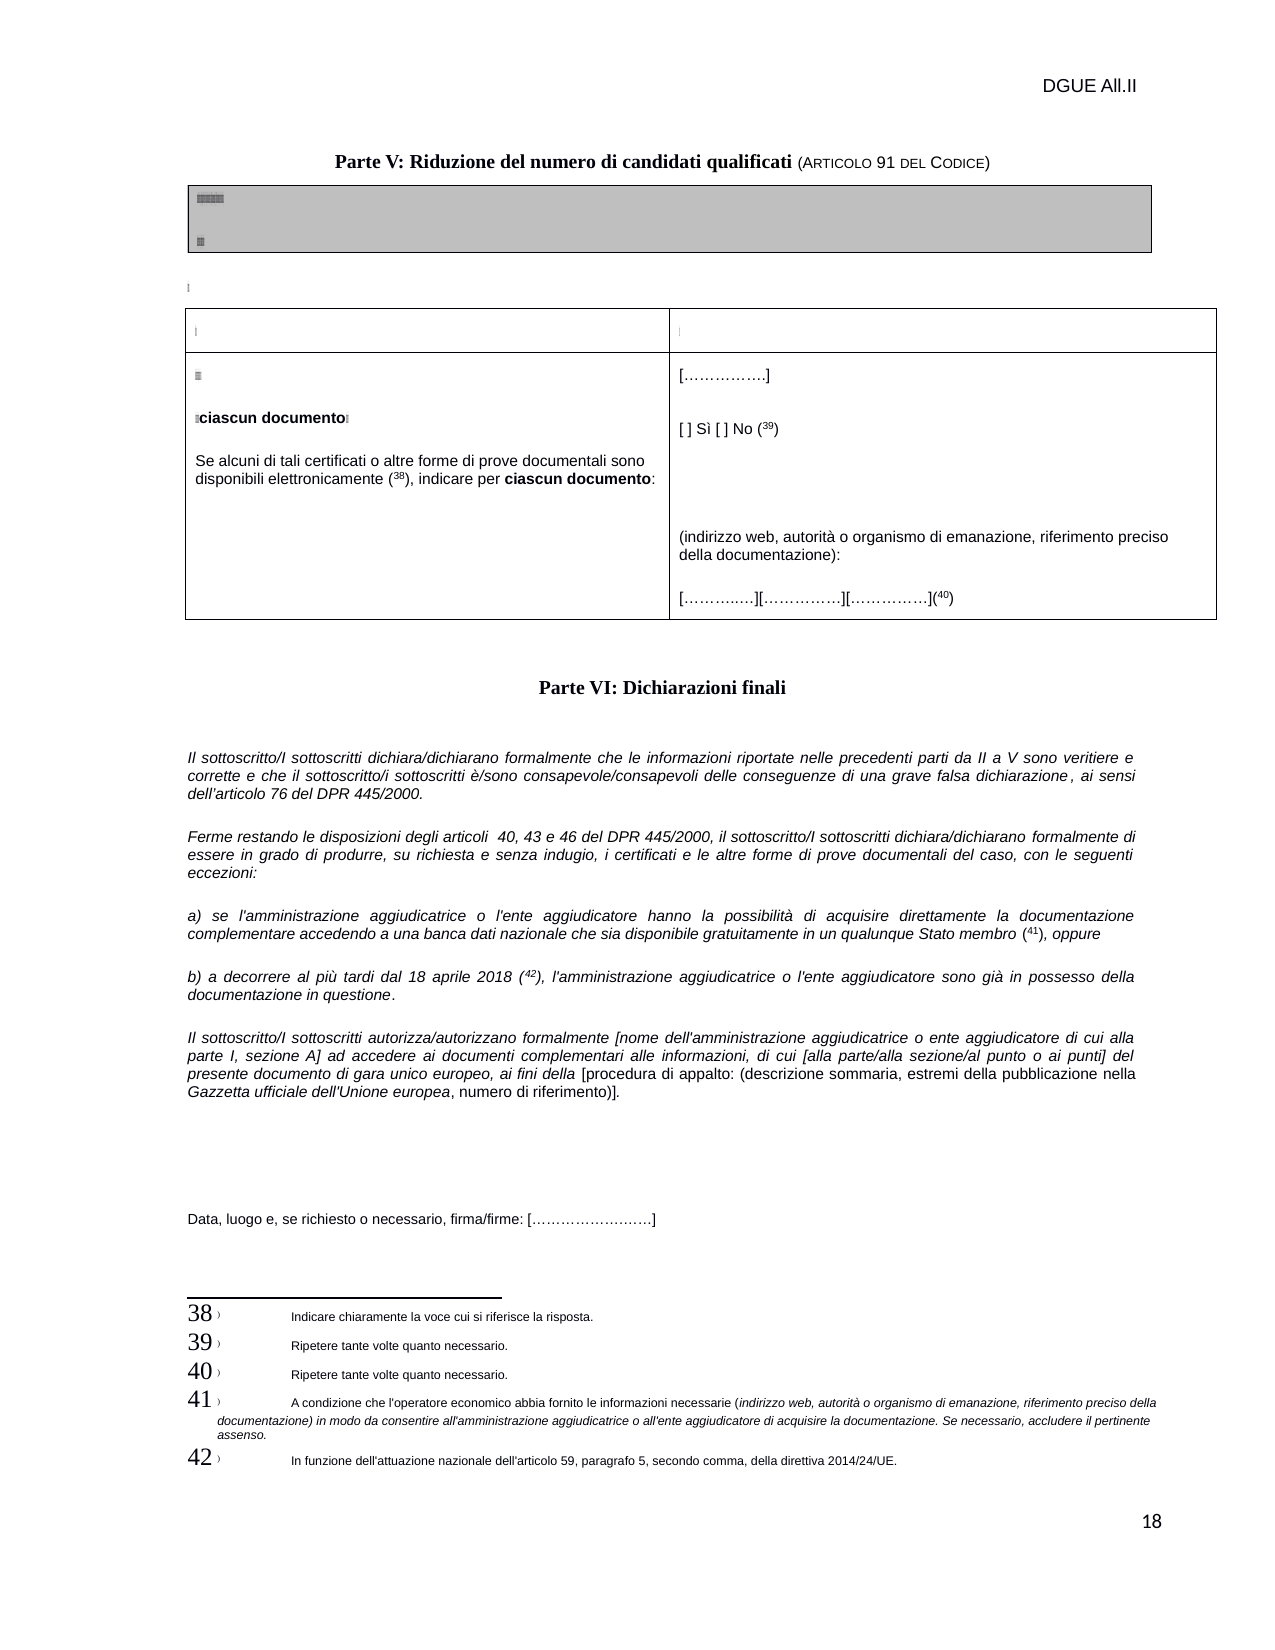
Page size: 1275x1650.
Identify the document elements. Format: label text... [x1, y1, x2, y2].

text Parte V: Riduzione del numero di candidati qualificati (Articolo 91 del Codice) [187, 150, 1137, 173]
text Solo per le procedure ristrette, le procedure competitive con negoziazione, le procedure di dialogo competitivo e i partenariati per l'innovazione: [189, 228, 1151, 252]
text ) A condizione che l'operatore economico abbia fornito le informazioni necessarie (indirizzo web, autorità o organismo di emanazione, riferimento preciso della documentazione) in modo da consentire all'amministrazione aggiudicatrice o all'ente aggiudicatore di acquisire la documentazione. Se necessario, accludere il pertinente assenso. [187, 1384, 1197, 1442]
text b) a decorrere al più tardi dal 18 aprile 2018 (), l'amministrazione aggiudicatrice o l'ente aggiudicatore sono già in possesso della documentazione in questione. [187, 968, 1137, 1004]
text Data, luogo e, se richiesto o necessario, firma/firme: [……………….……] [187, 1211, 1137, 1227]
text ) In funzione dell'attuazione nazionale dell'articolo 59, paragrafo 5, secondo comma, della direttiva 2014/24/UE. [187, 1442, 1197, 1471]
text L'operatore economico deve fornire informazioni solo se l'amministrazione aggiudicatrice o l'ente aggiudicatore ha specificato i criteri e le regole obiettivi e non discriminatori da applicare per limitare il numero di candidati che saranno invitati a presentare un'offerta o a partecipare al dialogo. Tali informazioni, che possono essere accompagnate da condizioni relative ai (tipi di) certificati o alle forme di prove documentali da produrre eventualmente, sono riportate nell'avviso o bando pertinente o nei documenti di gara ivi citati. [189, 186, 1151, 206]
text Il sottoscritto/I sottoscritti dichiara/dichiarano formalmente che le informazioni riportate nelle precedenti parti da II a V sono veritiere e corrette e che il sottoscritto/i sottoscritti è/sono consapevole/consapevoli delle conseguenze di una grave falsa dichiarazione, ai sensi dell’articolo 76 del DPR 445/2000. [187, 748, 1137, 803]
text a) se l'amministrazione aggiudicatrice o l'ente aggiudicatore hanno la possibilità di acquisire direttamente la documentazione complementare accedendo a una banca dati nazionale che sia disponibile gratuitamente in un qualunque Stato membro (), oppure [187, 907, 1137, 943]
table_cell […………….] [ ] Sì [ ] No () (indirizzo web, autorità o organismo di emanazione, riferimento preciso della documentazione): [………..…][……………][……………]() [670, 353, 1216, 619]
table_header Risposta: [670, 309, 1216, 352]
text Ferme restando le disposizioni degli articoli 40, 43 e 46 del DPR 445/2000, il sottoscritto/I sottoscritti dichiara/dichiarano formalmente di essere in grado di produrre, su richiesta e senza indugio, i certificati e le altre forme di prove documentali del caso, con le seguenti eccezioni: [187, 828, 1137, 882]
title Parte VI: Dichiarazioni finali [187, 676, 1137, 698]
text Il sottoscritto/I sottoscritti autorizza/autorizzano formalmente [nome dell'amministrazione aggiudicatrice o ente aggiudicatore di cui alla parte I, sezione A] ad accedere ai documenti complementari alle informazioni, di cui [alla parte/alla sezione/al punto o ai punti] del presente documento di gara unico europeo, ai fini della [procedura di appalto: (descrizione sommaria, estremi della pubblicazione nella Gazzetta ufficiale dell'Unione europea, numero di riferimento)]. [187, 1029, 1137, 1101]
text L'operatore economico dichiara: [187, 278, 1137, 296]
table_cell Di soddisfare i criteri e le regole obiettivi e non discriminatori da applicare per limitare il numero di candidati, come di seguito indicato : Se sono richiesti determinati certificati o altre forme di prove documentali, indicare per ciascun documento se l'operatore economico dispone dei documenti richiesti: Se alcuni di tali certificati o altre forme di prove documentali sono disponibili elettronicamente (), indicare per ciascun documento: [186, 353, 669, 619]
table_header Riduzione del numero [186, 309, 669, 352]
